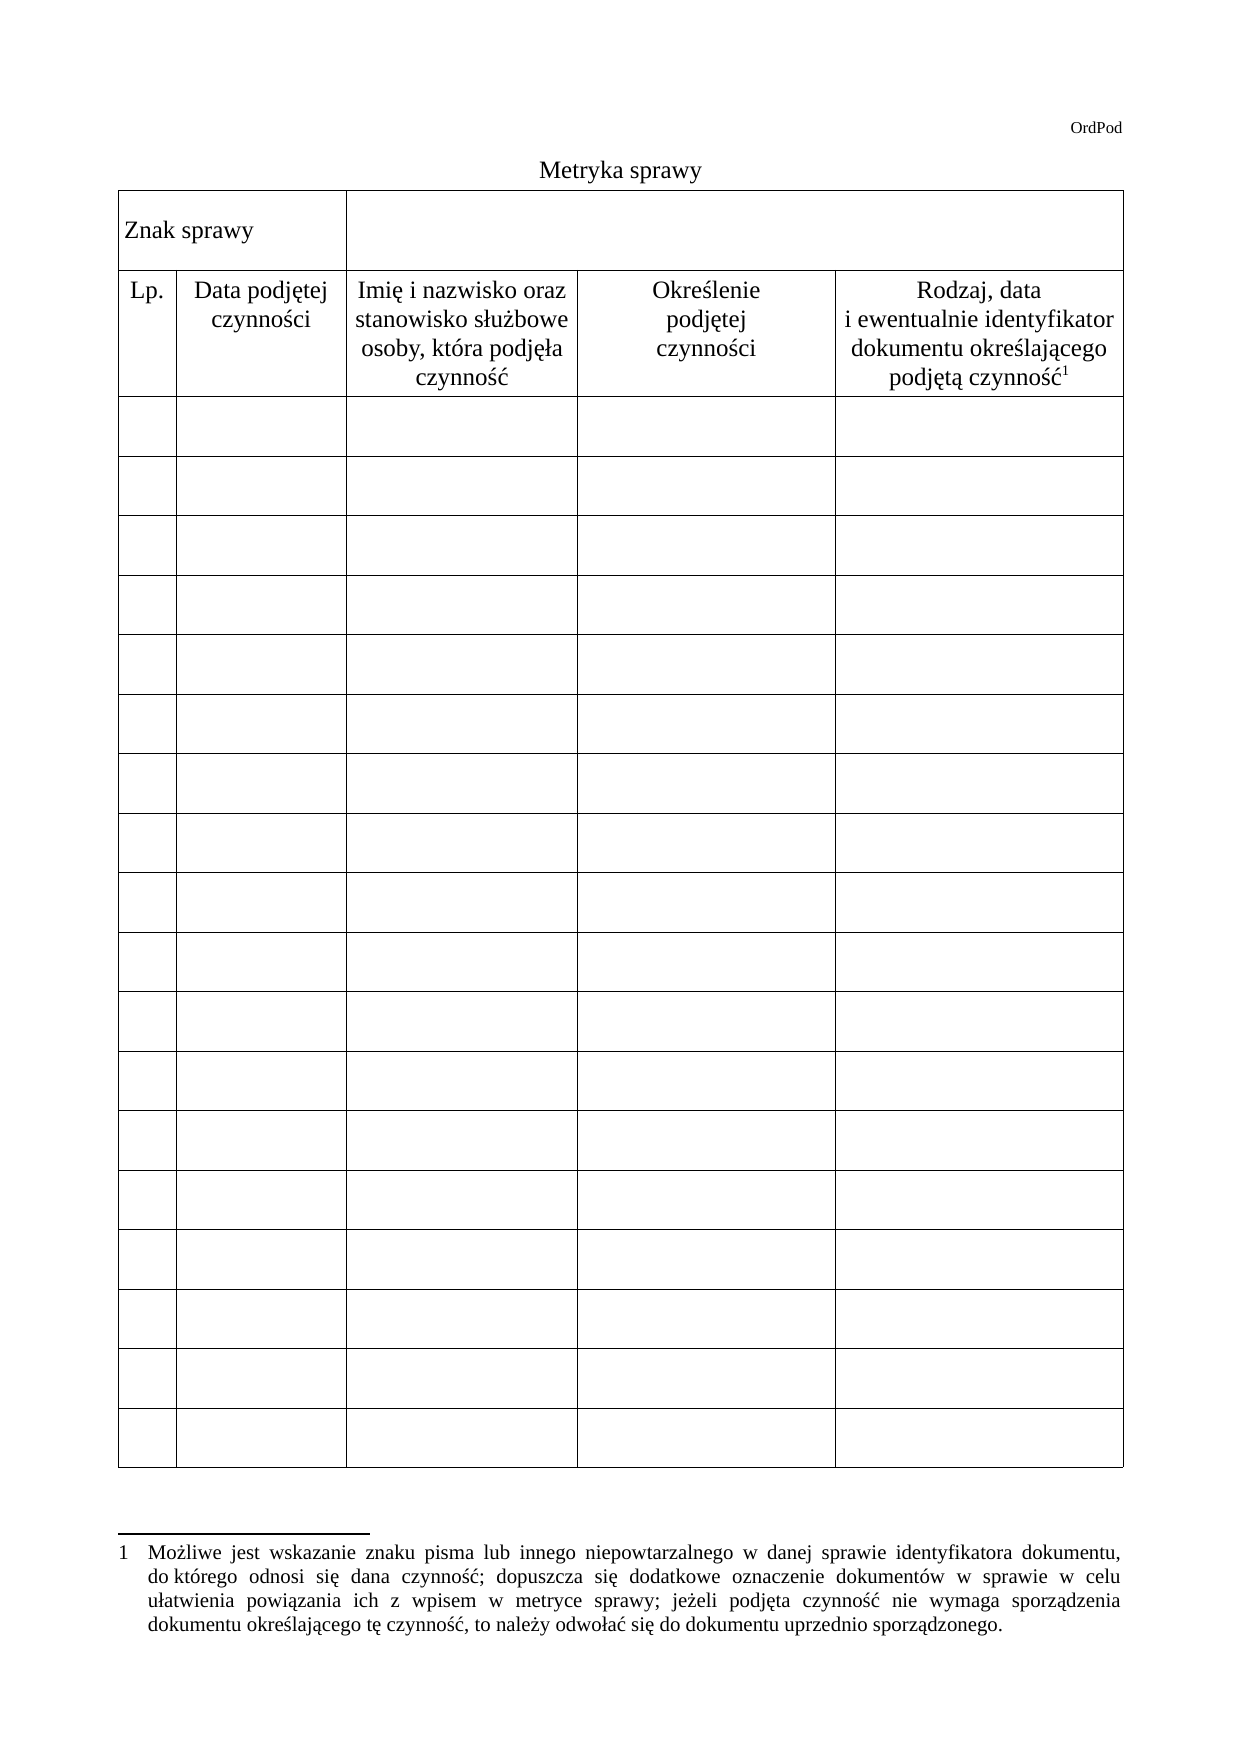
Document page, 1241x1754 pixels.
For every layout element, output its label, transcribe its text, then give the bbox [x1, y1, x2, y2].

table_cell Imię i nazwisko oraz stanowisko służbowe osoby, która podjęła czynność [347, 271, 577, 396]
table_cell [836, 754, 1123, 813]
table_cell [836, 457, 1123, 515]
table_cell [119, 1349, 176, 1407]
table_cell [578, 576, 835, 634]
text OrdPod [118, 118, 1122, 137]
table_cell [177, 992, 346, 1051]
table_cell [836, 873, 1123, 932]
table_cell [177, 397, 346, 456]
table_cell [347, 191, 1123, 270]
table_cell [177, 1230, 346, 1288]
table_cell [836, 1290, 1123, 1348]
table_cell [119, 695, 176, 753]
table_cell [119, 754, 176, 813]
table_cell [836, 992, 1123, 1051]
table_cell [836, 814, 1123, 872]
table_cell [836, 933, 1123, 991]
table_cell [578, 1230, 835, 1288]
table_cell Data podjętej czynności [177, 271, 346, 396]
table_cell [578, 1290, 835, 1348]
table_cell Określenie podjętej czynności [578, 271, 835, 396]
table_cell [177, 933, 346, 991]
table_cell [347, 814, 577, 872]
table_cell [119, 1052, 176, 1110]
table_cell [836, 1349, 1123, 1407]
table_cell [578, 1052, 835, 1110]
table_cell [836, 695, 1123, 753]
table_cell [177, 516, 346, 575]
table_cell [177, 754, 346, 813]
table_cell [836, 576, 1123, 634]
table_cell [578, 1349, 835, 1407]
table_cell [119, 1230, 176, 1288]
table_cell [836, 635, 1123, 694]
table_cell [119, 1171, 176, 1229]
table_cell [119, 1111, 176, 1169]
table_cell [177, 814, 346, 872]
table_cell [347, 1409, 577, 1467]
table_cell [177, 635, 346, 694]
table_cell [177, 1409, 346, 1467]
table_cell [578, 1111, 835, 1169]
table_cell [177, 873, 346, 932]
table_cell [347, 1349, 577, 1407]
table_cell [347, 1052, 577, 1110]
table_cell Znak sprawy [119, 191, 346, 270]
table_cell [177, 695, 346, 753]
table_cell [177, 1290, 346, 1348]
table_cell [177, 1349, 346, 1407]
table_cell [119, 992, 176, 1051]
table_cell [177, 576, 346, 634]
table_cell Rodzaj, data i ewentualnie identyfikator dokumentu określającego podjętą czynność [836, 271, 1123, 396]
table_cell [347, 516, 577, 575]
table_cell [347, 754, 577, 813]
table_cell [578, 516, 835, 575]
table_cell [578, 1171, 835, 1229]
table_cell [119, 933, 176, 991]
table_cell [347, 397, 577, 456]
table_cell [119, 457, 176, 515]
table_cell [119, 516, 176, 575]
table_cell [578, 457, 835, 515]
table_cell [119, 1409, 176, 1467]
table_cell [119, 873, 176, 932]
table_cell [119, 397, 176, 456]
table_cell [177, 1111, 346, 1169]
table_cell [578, 397, 835, 456]
table_cell [578, 873, 835, 932]
table_cell [347, 635, 577, 694]
table_cell [119, 1290, 176, 1348]
table_cell [578, 635, 835, 694]
table_cell [578, 1409, 835, 1467]
table_cell [177, 457, 346, 515]
table_cell [836, 1409, 1123, 1467]
table_cell [347, 933, 577, 991]
table_cell [836, 1171, 1123, 1229]
table_cell [836, 397, 1123, 456]
table_cell [119, 576, 176, 634]
table_cell [836, 1230, 1123, 1288]
table_cell [177, 1052, 346, 1110]
table_cell [347, 1111, 577, 1169]
table_cell Lp. [119, 271, 176, 396]
table_cell [347, 1290, 577, 1348]
table_cell [347, 873, 577, 932]
table_cell [578, 695, 835, 753]
table_cell [578, 814, 835, 872]
table_cell [836, 1111, 1123, 1169]
table_cell [347, 1230, 577, 1288]
table_cell [836, 1052, 1123, 1110]
table_cell [177, 1171, 346, 1229]
table_cell [347, 457, 577, 515]
table_cell [119, 814, 176, 872]
table_cell [578, 992, 835, 1051]
table_cell [578, 933, 835, 991]
table_cell [347, 695, 577, 753]
table_cell [347, 992, 577, 1051]
table_cell [347, 576, 577, 634]
table_header Metryka sprawy [118, 150, 1123, 190]
table_cell [578, 754, 835, 813]
table_cell [836, 516, 1123, 575]
table_cell [119, 635, 176, 694]
table_cell [347, 1171, 577, 1229]
